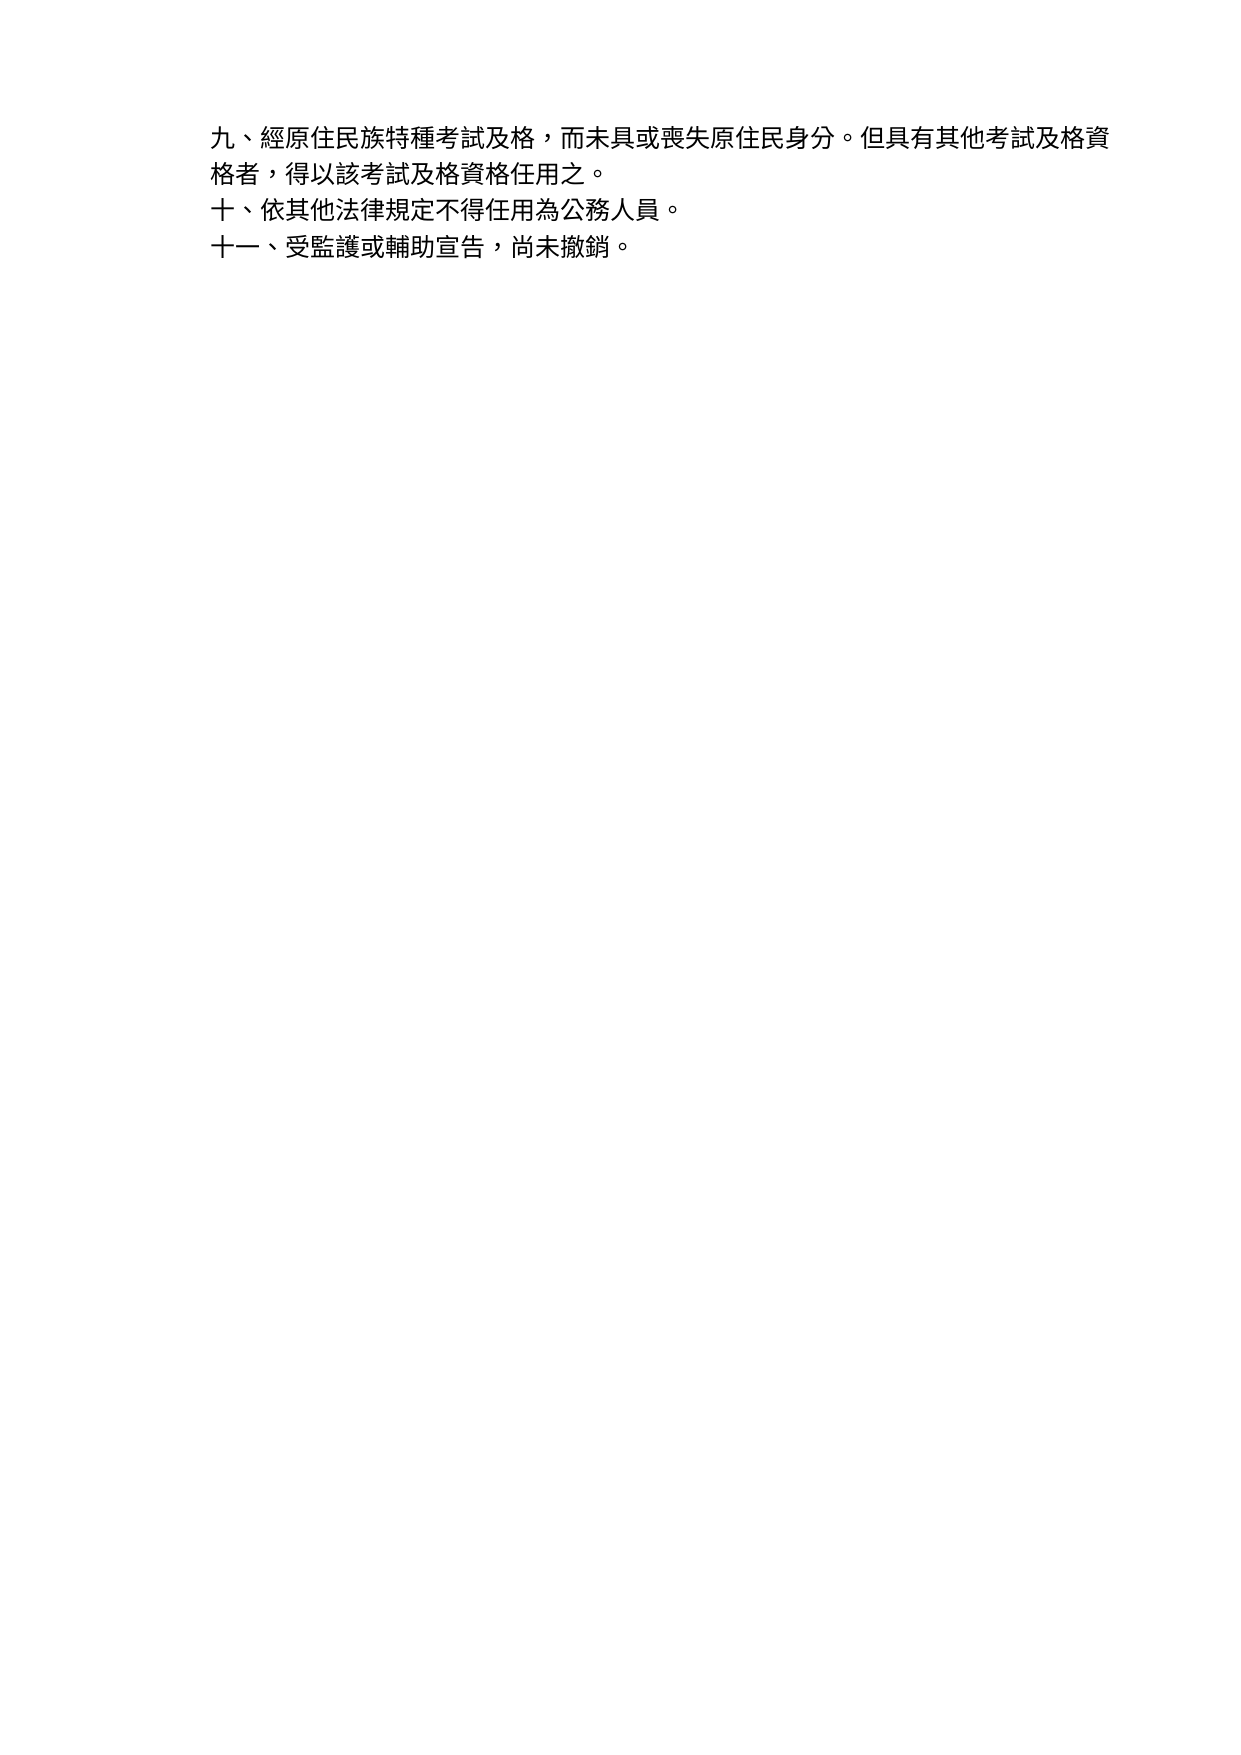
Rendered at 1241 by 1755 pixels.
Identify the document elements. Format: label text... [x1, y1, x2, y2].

text 九、經原住民族特種考試及格，而未具或喪失原住民身分。但具有其他考試及格資格者，得以該考試及格資格任用之。 [210, 118, 1122, 191]
text 十、依其他法律規定不得任用為公務人員。 [210, 191, 1122, 227]
text 十一、受監護或輔助宣告，尚未撤銷。 [210, 227, 862, 263]
